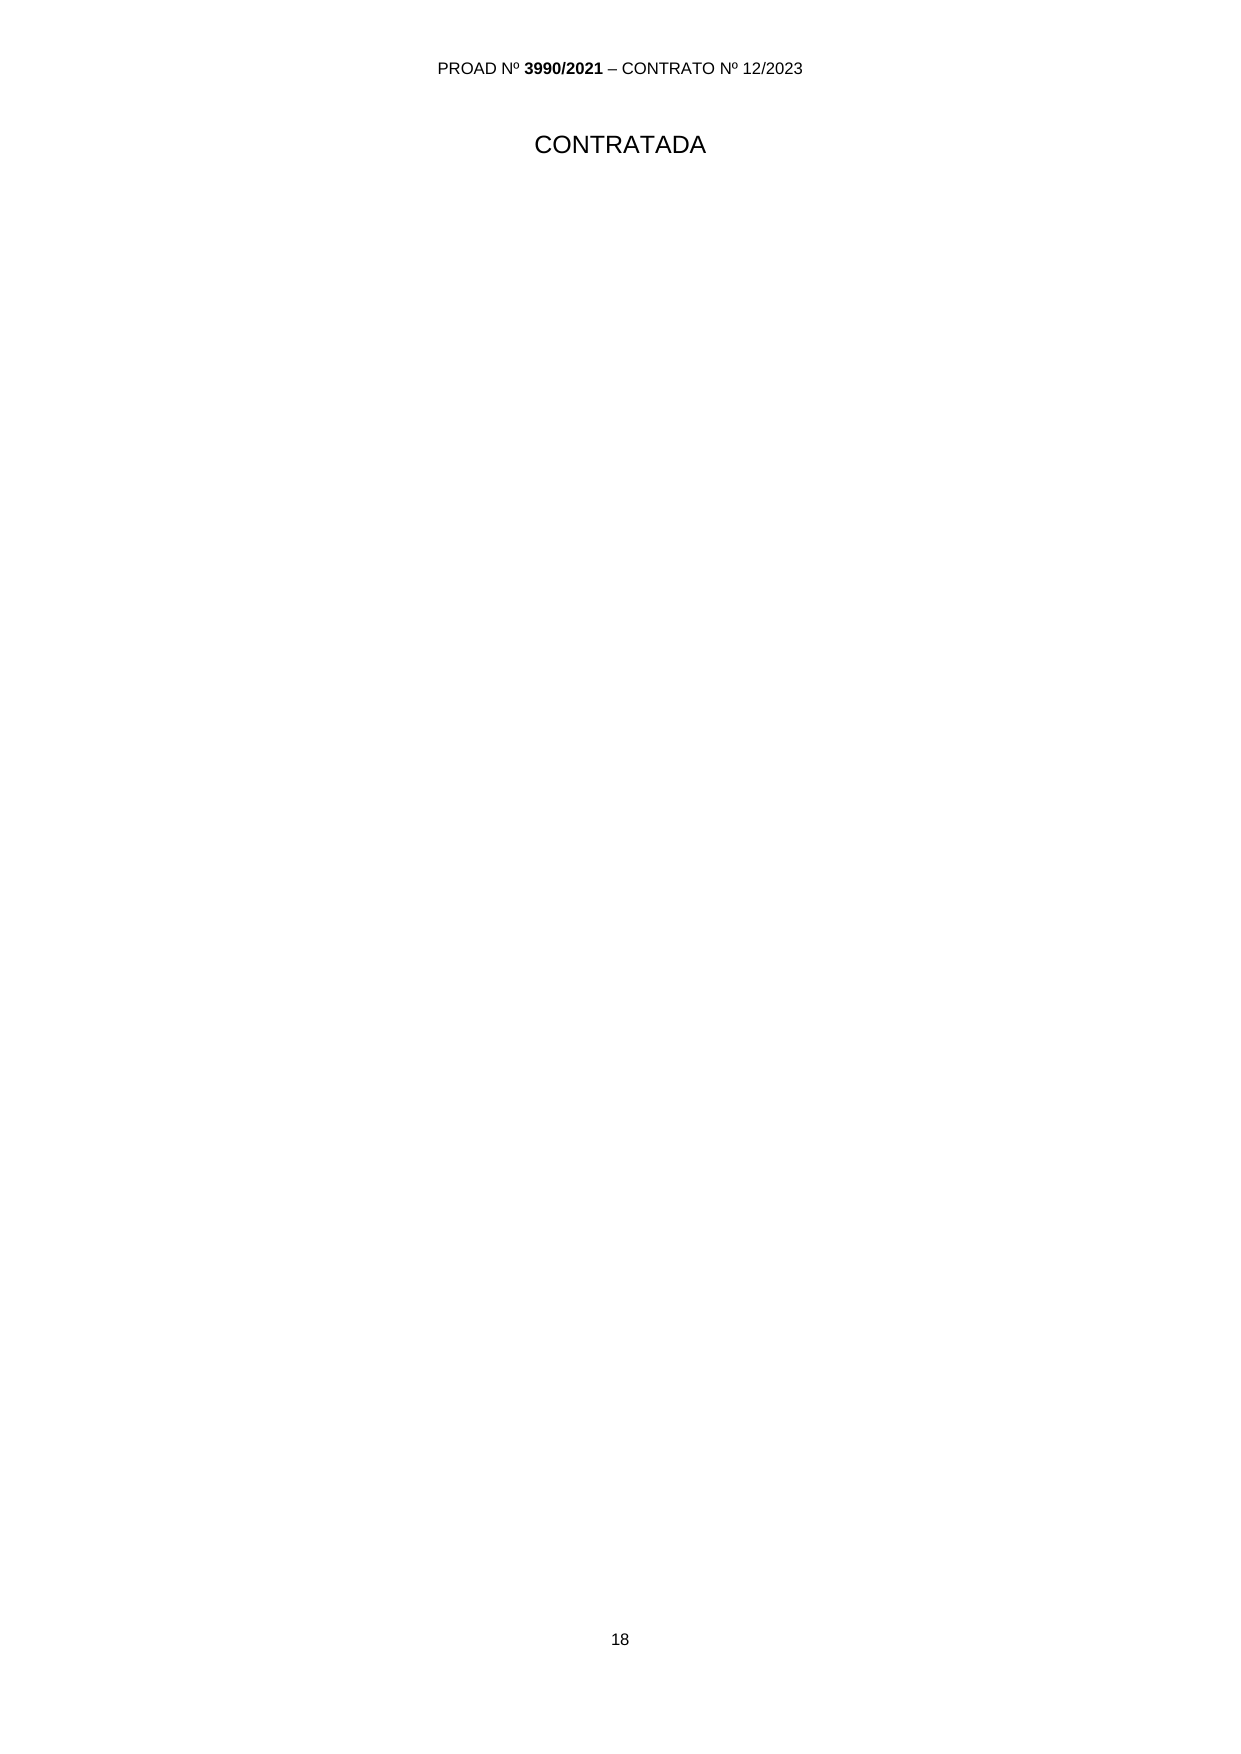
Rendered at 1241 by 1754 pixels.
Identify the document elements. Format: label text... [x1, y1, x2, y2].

text CONTRATADA [148, 130, 1092, 159]
